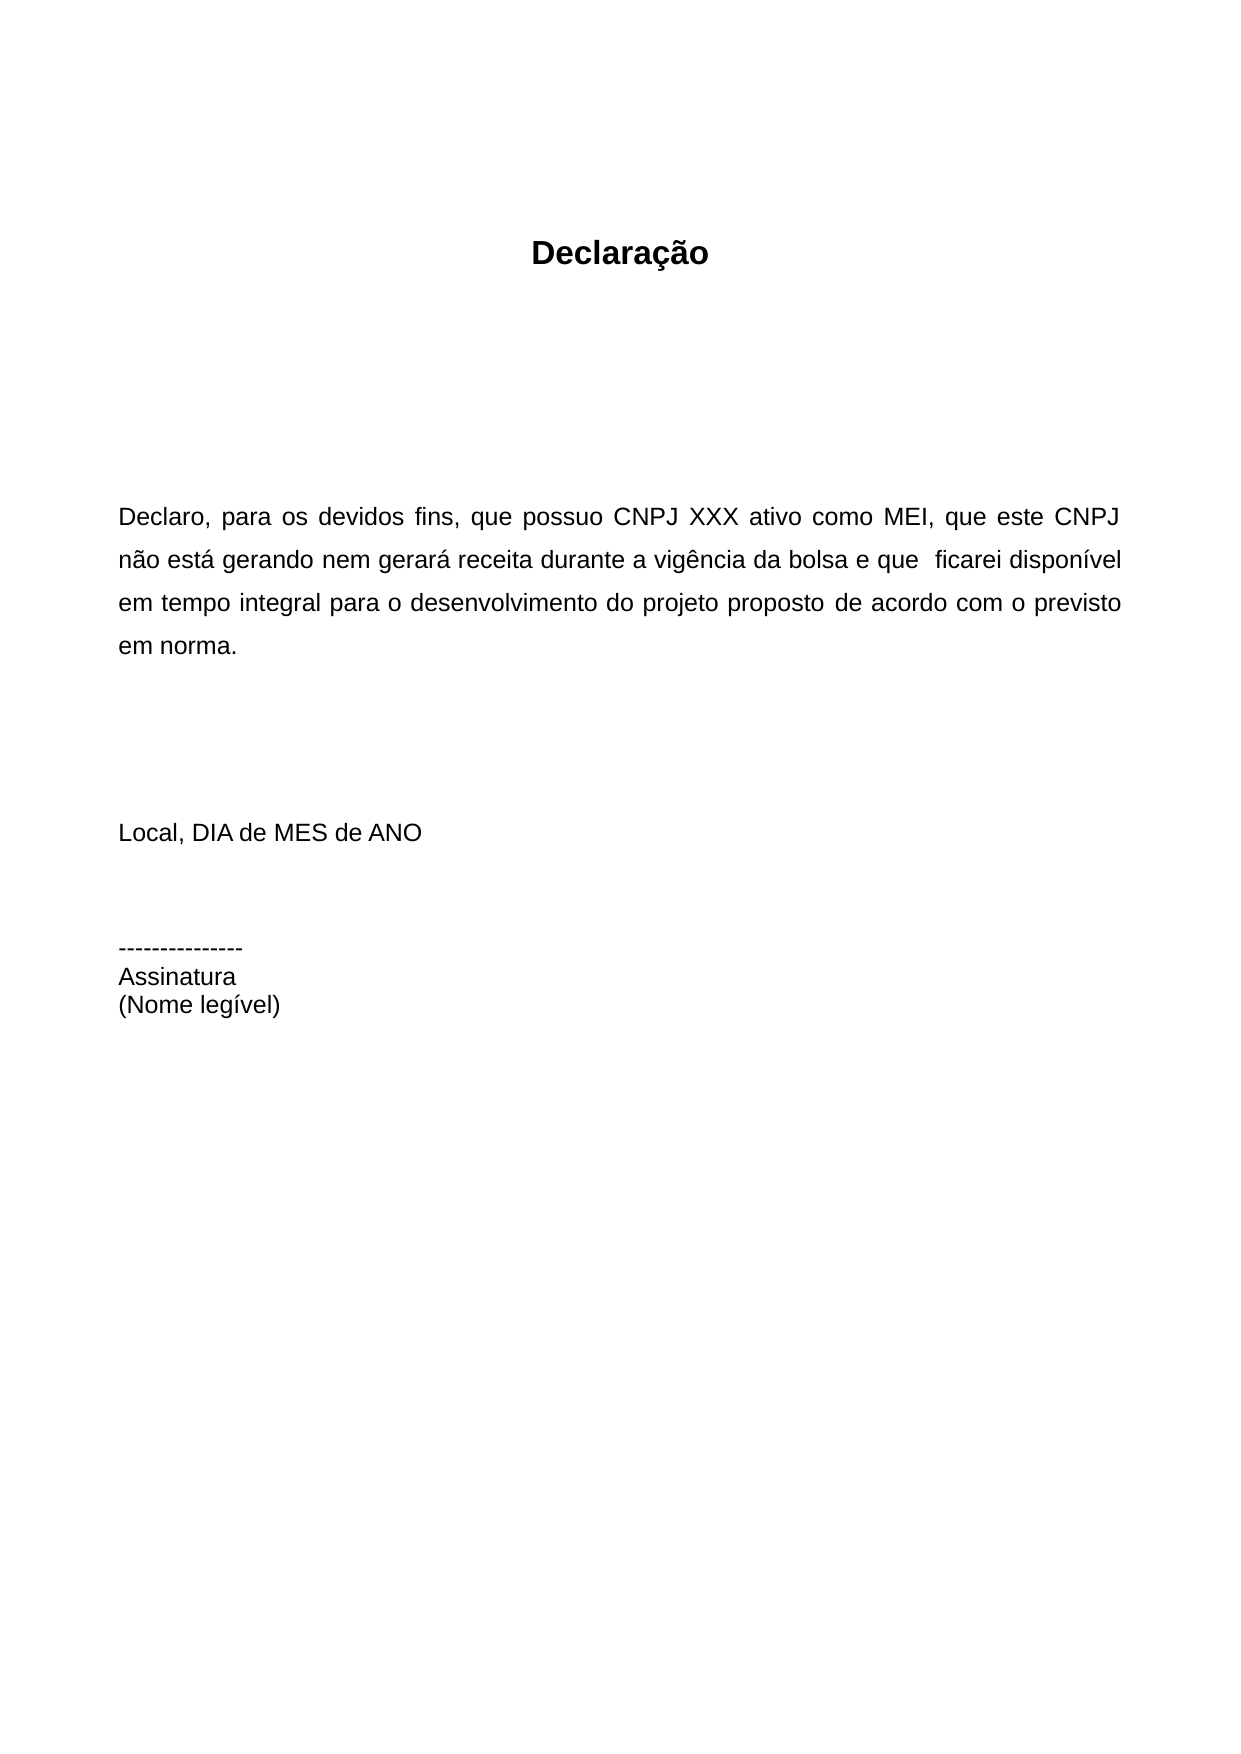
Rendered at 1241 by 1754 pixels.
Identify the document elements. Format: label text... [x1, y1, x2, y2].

text (Nome legível) [118, 990, 1122, 1019]
text Assinatura [118, 962, 1122, 990]
text Declaração [118, 233, 1122, 272]
text --------------- [118, 933, 1122, 962]
text Declaro, para os devidos fins, que possuo CNPJ XXX ativo como MEI, que este CNPJ não está gerando nem gerará receita durante a vigência da bolsa e que ficarei disponível em tempo integral para o desenvolvimento do projeto proposto de acordo com o previsto em norma. [118, 502, 1122, 660]
text Local, DIA de MES de ANO [118, 818, 1122, 847]
